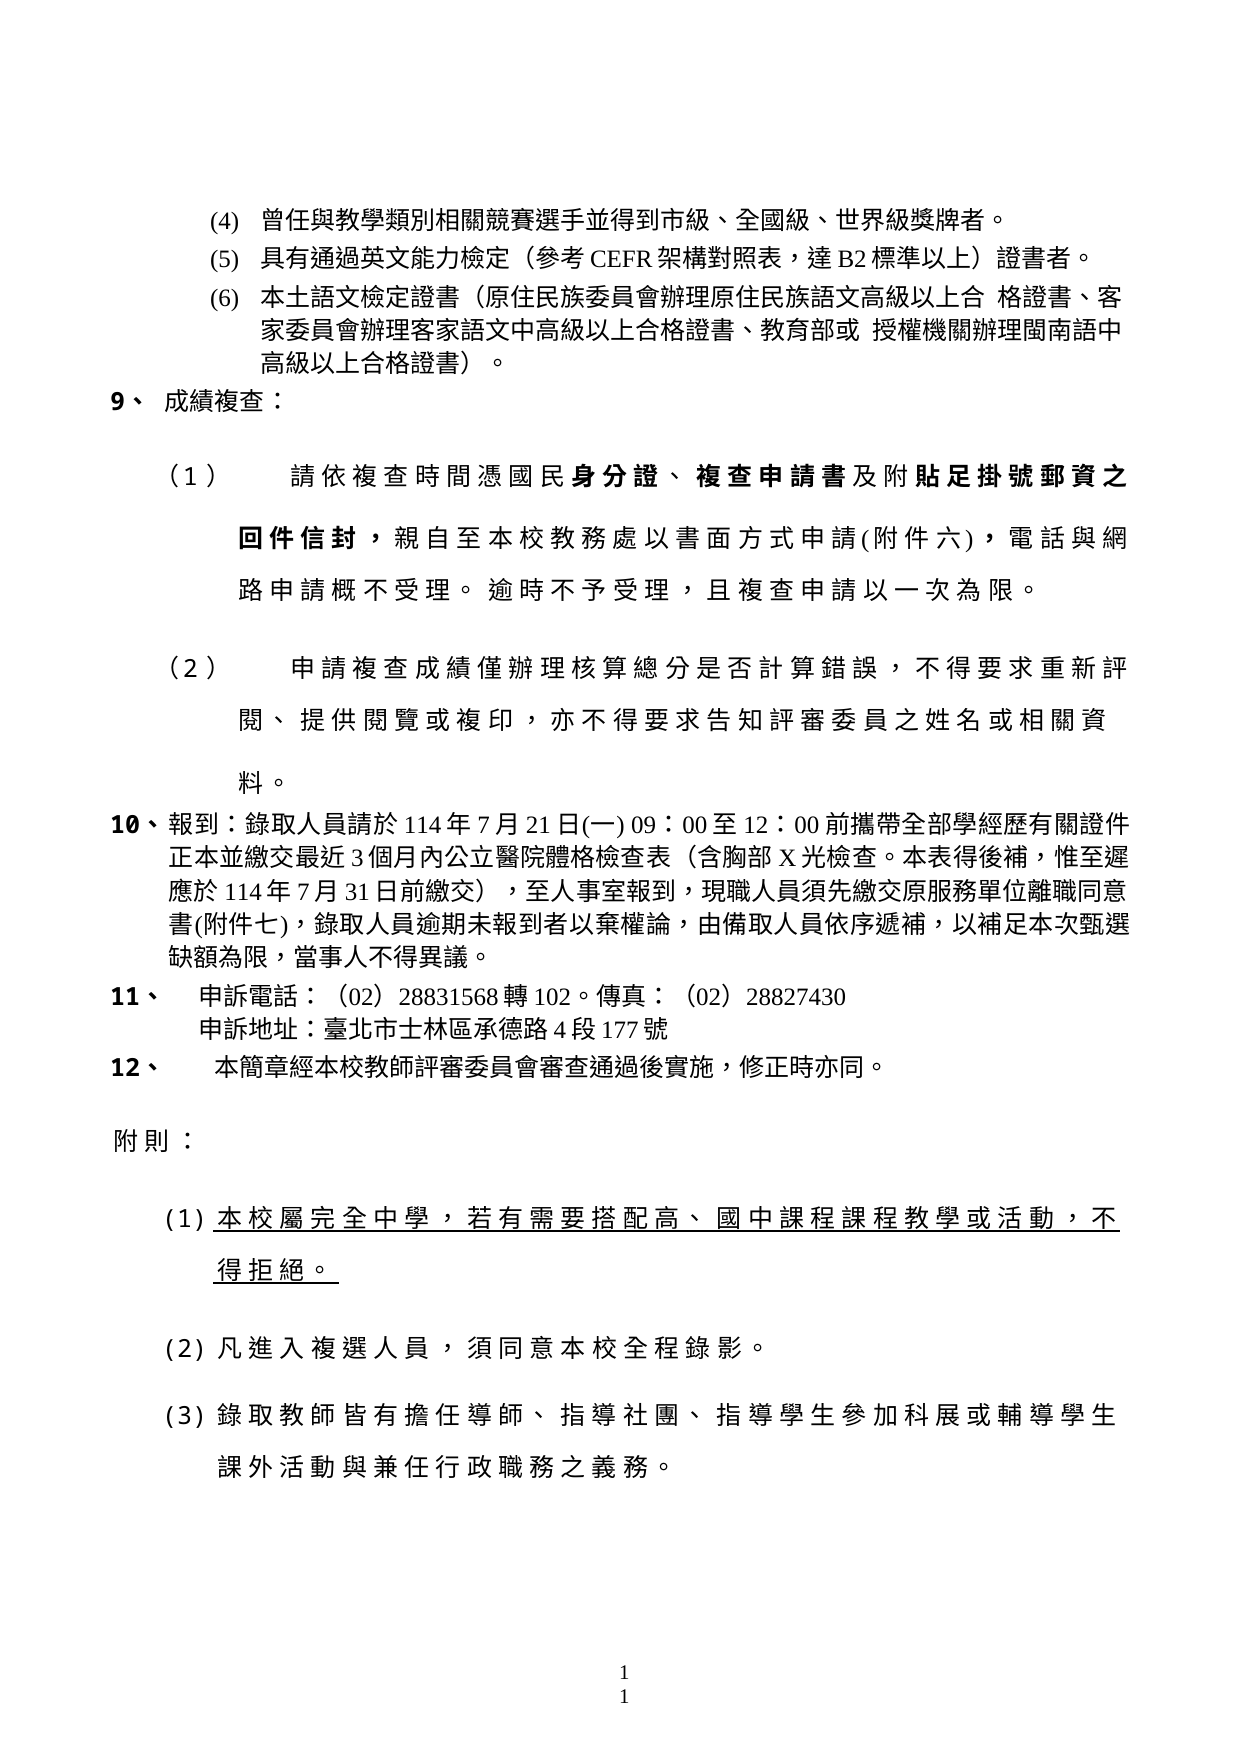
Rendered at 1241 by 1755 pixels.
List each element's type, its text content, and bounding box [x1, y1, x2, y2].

list 申訴電話：（02）28831568轉102。傳真：（02）28827430 申訴地址：臺北市士林區承德路4段177號 [110, 978, 1131, 1045]
text 附則： [110, 1097, 1131, 1160]
list 凡進入複選人員，須同意本校全程錄影。 [160, 1294, 1131, 1357]
list 成績複查： [110, 384, 1131, 417]
list 曾任與教學類別相關競賽選手並得到市級、全國級、世界級獎牌者。 [210, 203, 1131, 236]
list 本校屬完全中學，若有需要搭配高、國中課程課程教學或活動，不得拒絕。 [160, 1165, 1131, 1290]
list 本簡章經本校教師評審委員會審查通過後實施，修正時亦同。 [110, 1050, 1131, 1083]
list 報到：錄取人員請於114年7月21日(一) 09：00至12：00前攜帶全部學經歷有關證件正本並繳交最近3個月內公立醫院體格檢查表（含胸部X光檢查。本表得後補，惟至遲應於114年7月31日前繳交），至人事室報到，現職人員須先繳交原服務單位離職同意書(附件七)，錄取人員逾期未報到者以棄權論，由備取人員依序遞補，以補足本次甄選缺額為限，當事人不得異議。 [110, 807, 1131, 973]
list 錄取教師皆有擔任導師、指導社團、指導學生參加科展或輔導學生課外活動與兼任行政職務之義務。 [160, 1362, 1131, 1487]
list 具有通過英文能力檢定（參考CEFR架構對照表，達B2標準以上）證書者。 [210, 241, 1131, 274]
list 本土語文檢定證書（原住民族委員會辦理原住民族語文高級以上合 格證書、客家委員會辦理客家語文中高級以上合格證書、教育部或 授權機關辦理閩南語中高級以上合格證書）。 [210, 279, 1131, 379]
list 申請複查成績僅辦理核算總分是否計算錯誤，不得要求重新評閱、提供閱覽或複印，亦不得要求告知評審委員之姓名或相關資料。 [150, 614, 1131, 802]
list 請依複查時間憑國民身分證、複查申請書及附貼足掛號郵資之回件信封，親自至本校教務處以書面方式申請(附件六)，電話與網路申請概不受理。逾時不予受理，且複查申請以一次為限。 [150, 422, 1131, 610]
